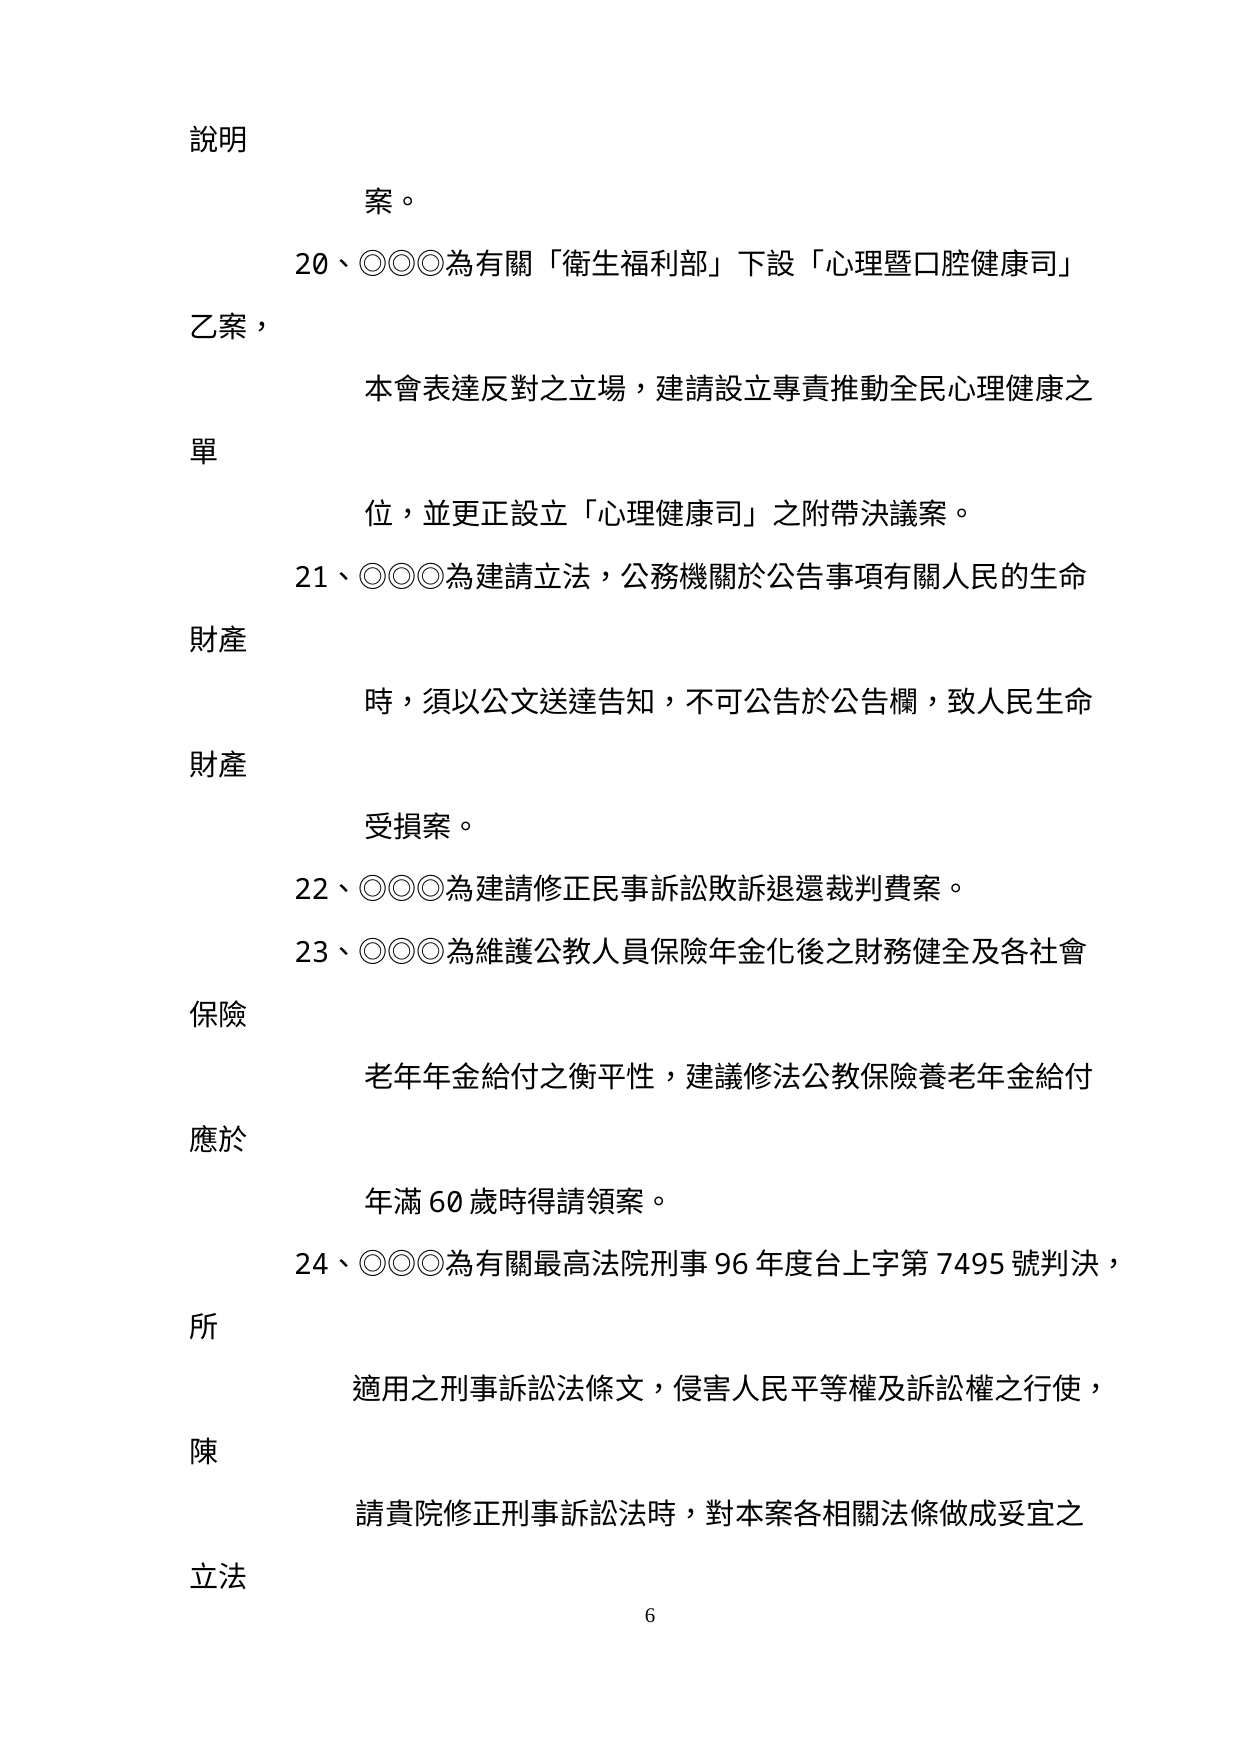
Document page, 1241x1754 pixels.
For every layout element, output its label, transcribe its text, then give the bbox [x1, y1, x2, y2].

text 適用之刑事訴訟法條文，侵害人民平等權及訴訟權之行使，陳 [189, 1346, 1110, 1471]
text 本會表達反對之立場，建請設立專責推動全民心理健康之單 [189, 346, 1110, 471]
text 22、◎◎◎為建請修正民事訴訟敗訴退還裁判費案。 [189, 846, 1110, 908]
text 23、◎◎◎為維護公教人員保險年金化後之財務健全及各社會保險 [189, 908, 1110, 1033]
text 說明 [189, 96, 1110, 158]
text 老年年金給付之衡平性，建議修法公教保險養老年金給付應於 [189, 1033, 1110, 1158]
text 時，須以公文送達告知，不可公告於公告欄，致人民生命財產 [189, 658, 1110, 783]
text 24、◎◎◎為有關最高法院刑事96年度台上字第7495號判決，所 [189, 1221, 1110, 1346]
text 年滿60歲時得請領案。 [189, 1158, 1110, 1221]
text 受損案。 [189, 783, 1110, 846]
text 21、◎◎◎為建請立法，公務機關於公告事項有關人民的生命財產 [189, 533, 1110, 658]
text 案。 [189, 158, 1110, 221]
text 20、◎◎◎為有關「衛生福利部」下設「心理暨口腔健康司」乙案， [189, 221, 1110, 346]
text 位，並更正設立「心理健康司」之附帶決議案。 [189, 471, 1110, 533]
text 請貴院修正刑事訴訟法時，對本案各相關法條做成妥宜之立法 [181, 1471, 1110, 1596]
